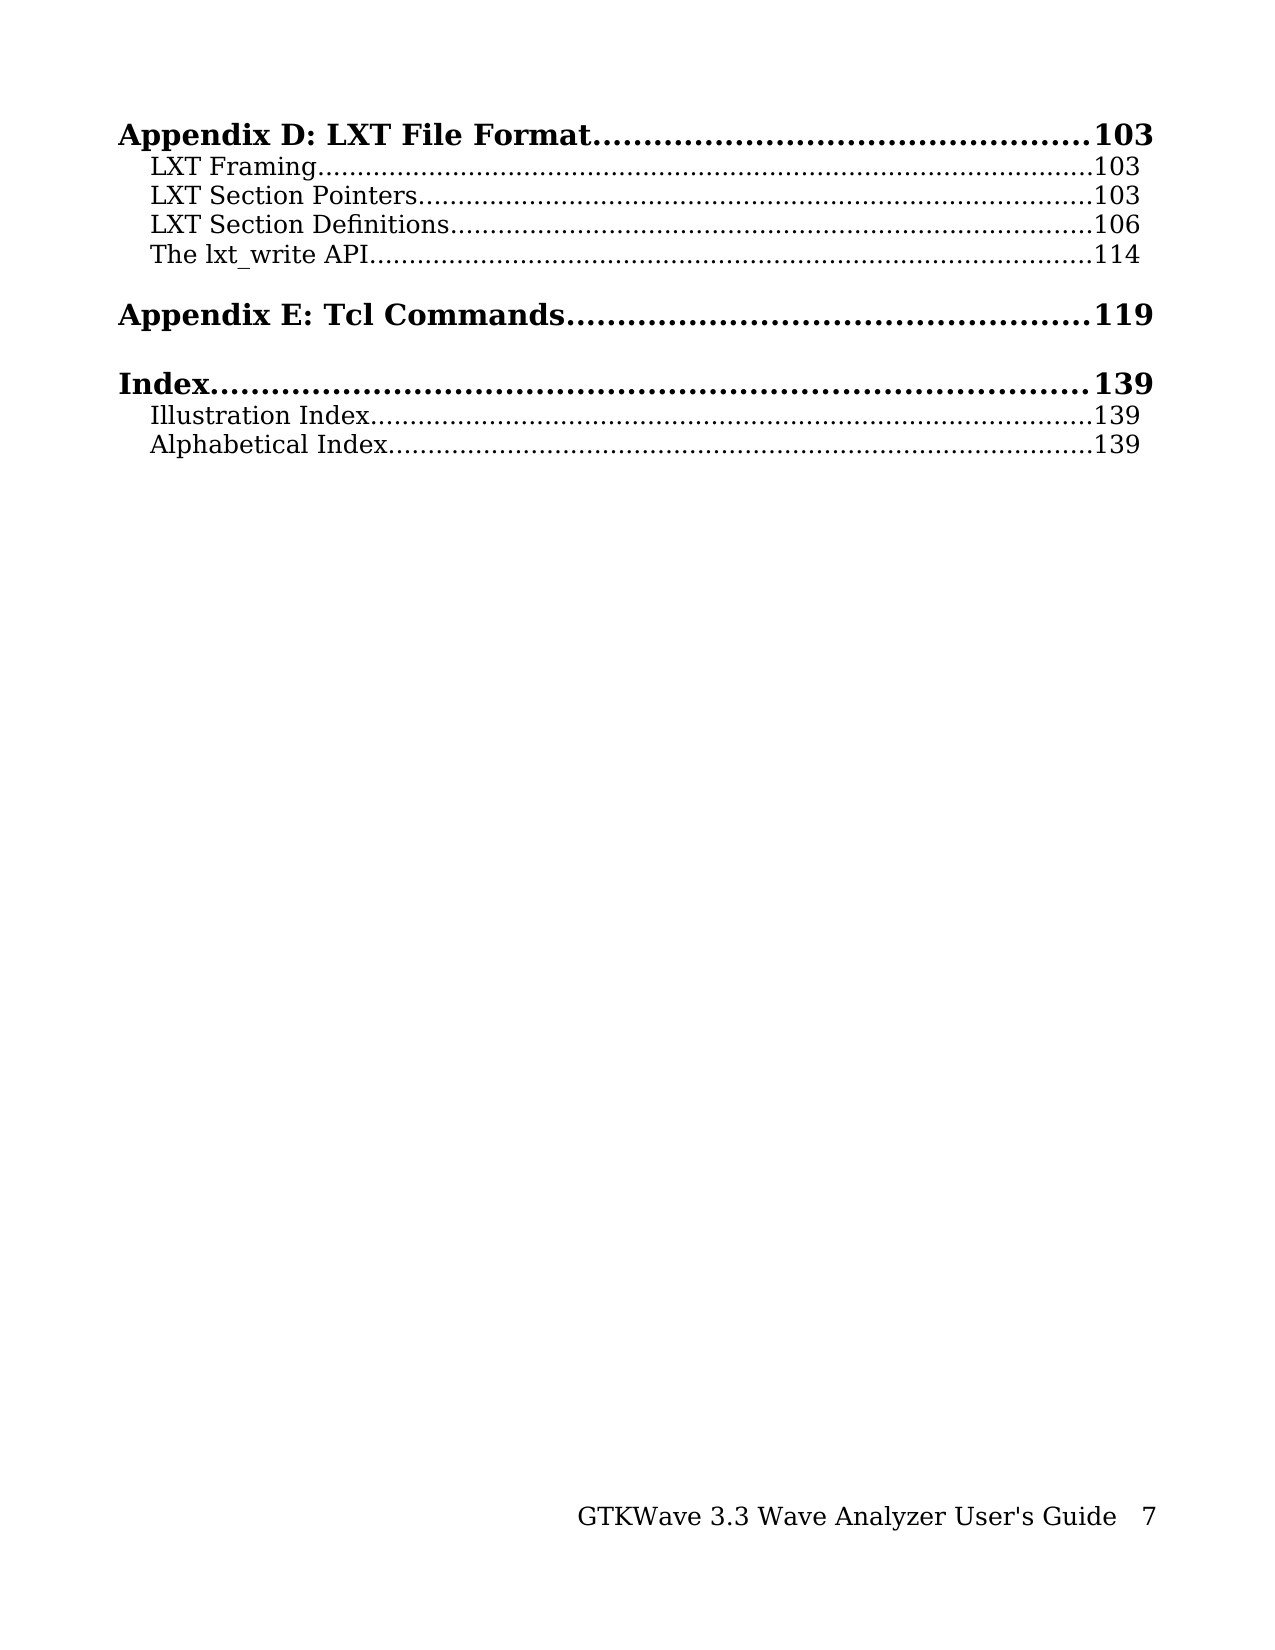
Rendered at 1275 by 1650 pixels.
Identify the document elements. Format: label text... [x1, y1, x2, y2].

text LXT Framing 103 [118, 152, 1157, 182]
text LXT Section Definitions 106 [118, 211, 1157, 240]
text Alphabetical Index 137 [118, 430, 1157, 459]
text The lxt_write API 114 [118, 240, 1157, 269]
text Appendix D: LXT File Format 103 [118, 118, 1157, 152]
text Index 137 [118, 367, 1157, 401]
text LXT Section Pointers 103 [118, 182, 1157, 211]
text Appendix E: Tcl Commands 119 [118, 298, 1157, 332]
text Illustration Index 137 [118, 401, 1157, 430]
